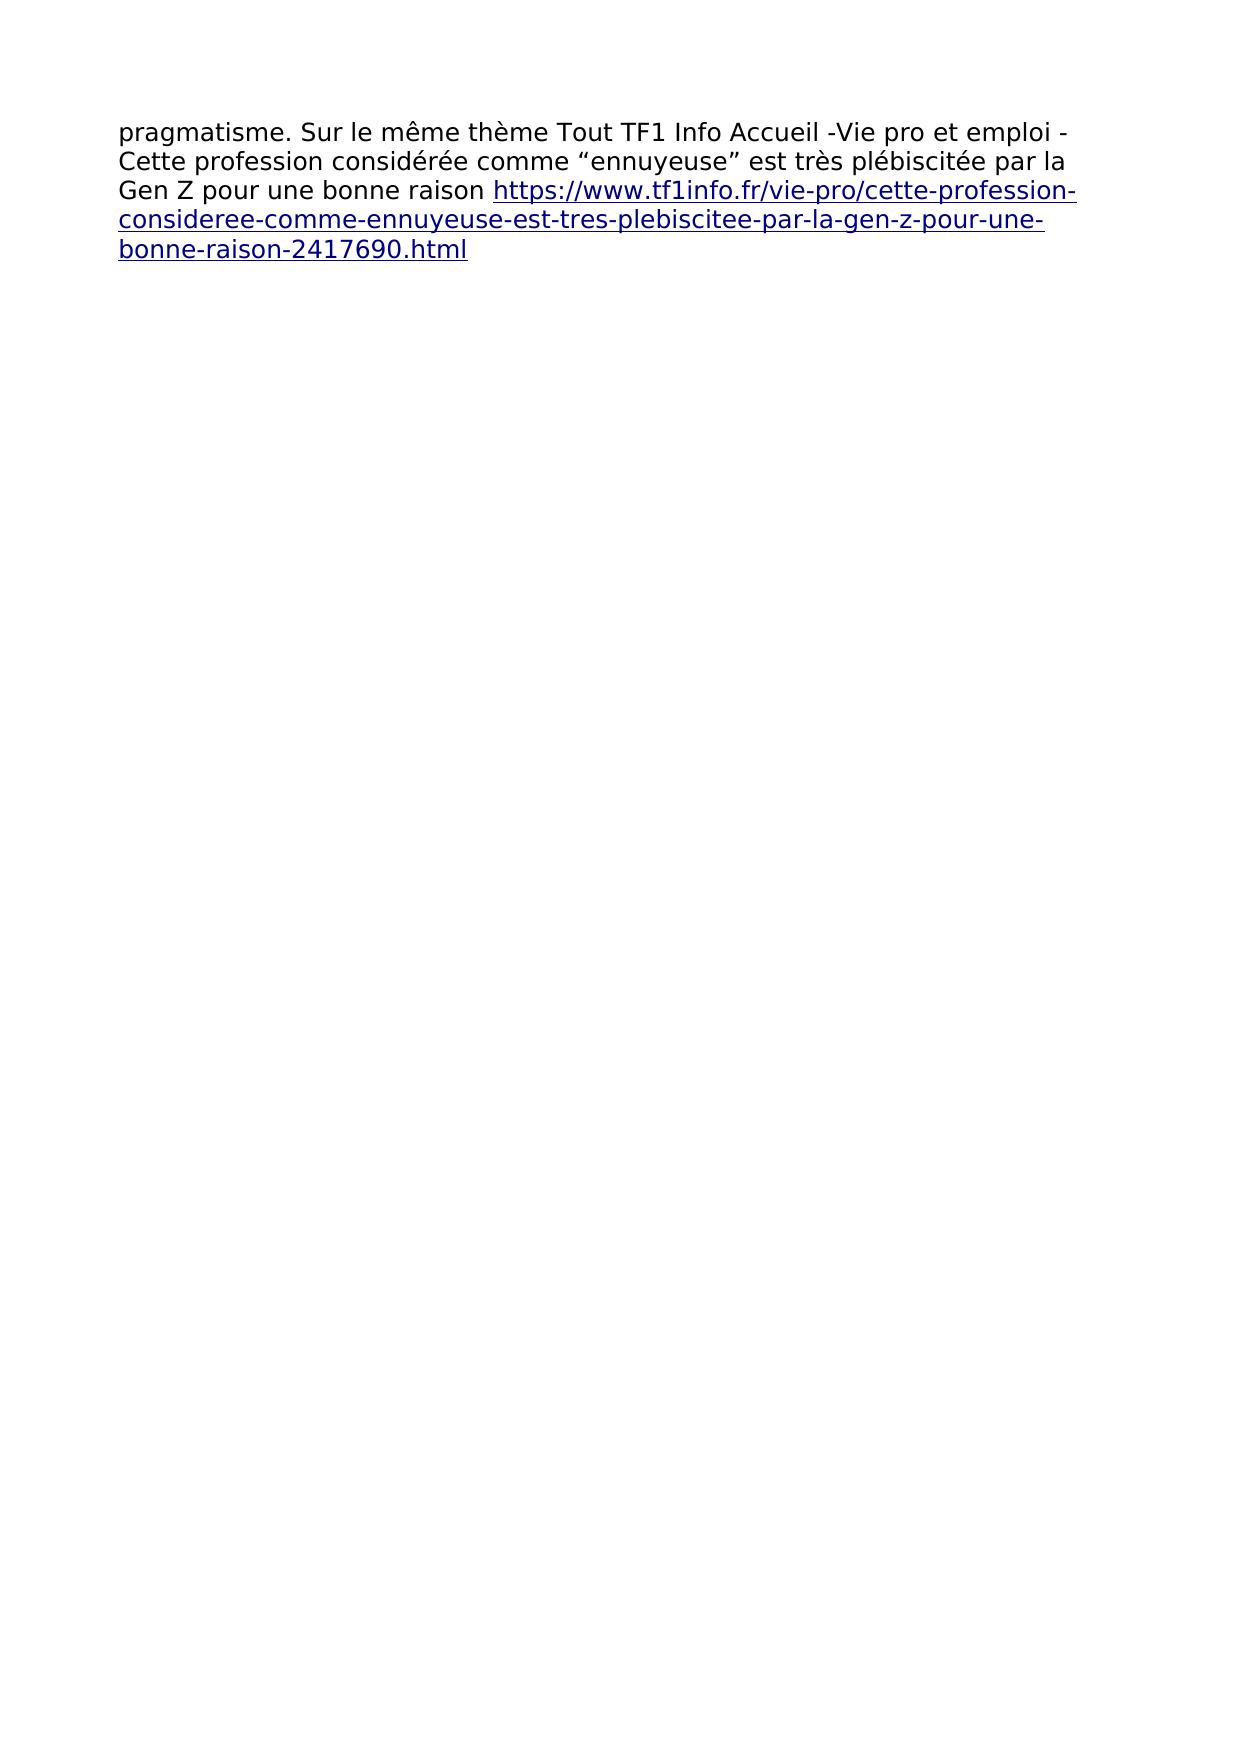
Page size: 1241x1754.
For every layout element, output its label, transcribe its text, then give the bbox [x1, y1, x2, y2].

text pragmatisme. Sur le même thème Tout TF1 Info Accueil -Vie pro et emploi -Cette profession considérée comme “ennuyeuse” est très plébiscitée par la Gen Z pour une bonne raison https://www.tf1info.fr/vie-pro/cette-profession-consideree-comme-ennuyeuse-est-tres-plebiscitee-par-la-gen-z-pour-une-bonne-raison-2417690.html [118, 118, 1122, 264]
